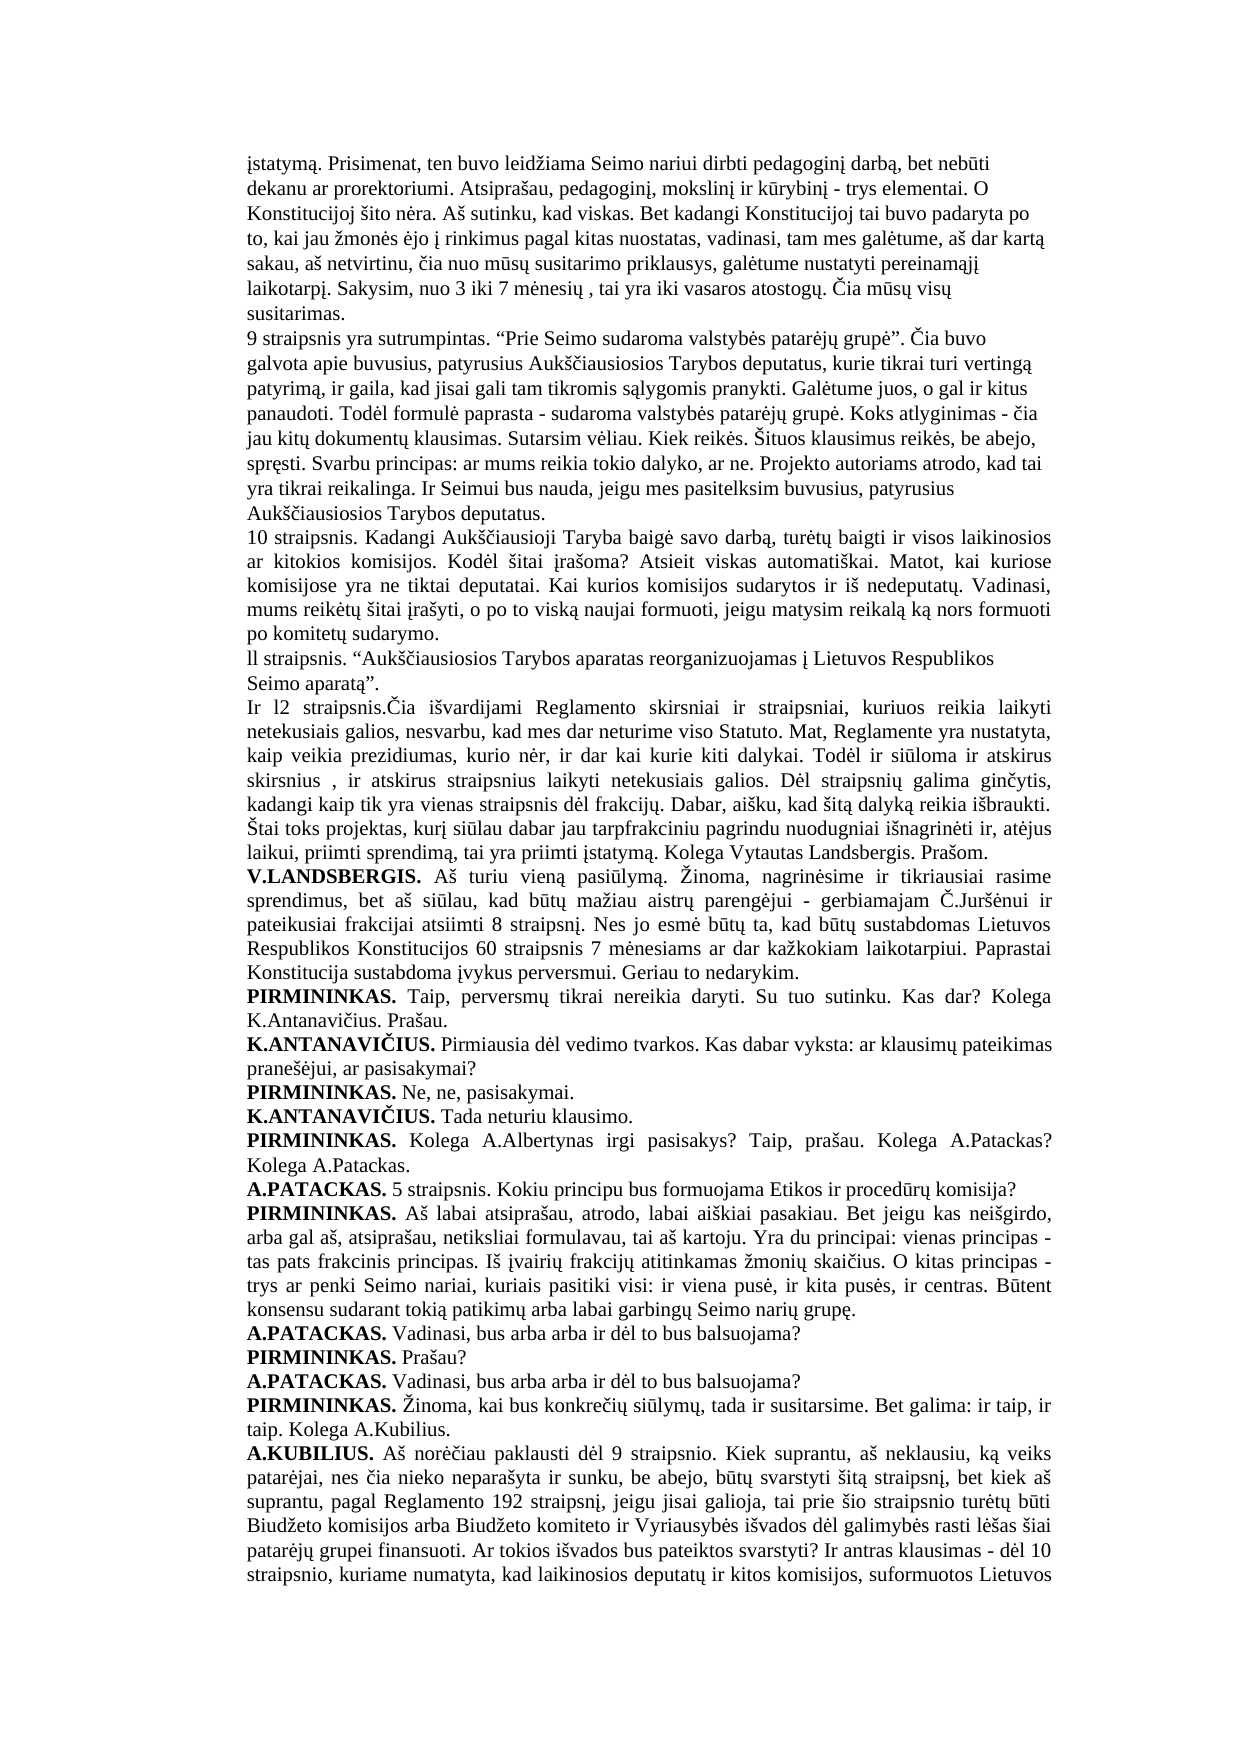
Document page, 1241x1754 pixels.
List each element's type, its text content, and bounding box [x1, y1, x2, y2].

text A.Patackas. Vadinasi, bus arba arba ir dėl to bus balsuojama? [247, 1369, 1053, 1393]
text Pirmininkas. Prašau? [247, 1345, 1053, 1369]
text 10 straipsnis. Kadangi Aukščiausioji Taryba baigė savo darbą, turėtų baigti ir visos laikinosios ar kitokios komisijos. Kodėl šitai įrašoma? Atsieit viskas automatiškai. Matot, kai kuriose komisijose yra ne tiktai deputatai. Kai kurios komisijos sudarytos ir iš nedeputatų. Vadinasi, mums reikėtų šitai įrašyti, o po to viską naujai formuoti, jeigu matysim reikalą ką nors formuoti po komitetų sudarymo. [247, 525, 1053, 645]
text Pirmininkas. Taip, perversmų tikrai nereikia daryti. Su tuo sutinku. Kas dar? Kolega K.Antanavičius. Prašau. [247, 984, 1053, 1032]
text ll straipsnis. “Aukščiausiosios Tarybos aparatas reorganizuojamas į Lietuvos Respublikos Seimo aparatą”. [247, 645, 1053, 695]
text Pirmininkas. Kolega A.Albertynas irgi pasisakys? Taip, prašau. Kolega A.Patackas? Kolega A.Patackas. [247, 1128, 1053, 1177]
text Pirmininkas. Aš labai atsiprašau, atrodo, labai aiškiai pasakiau. Bet jeigu kas neišgirdo, arba gal aš, atsiprašau, netiksliai formulavau, tai aš kartoju. Yra du principai: vienas principas - tas pats frakcinis principas. Iš įvairių frakcijų atitinkamas žmonių skaičius. O kitas principas - trys ar penki Seimo nariai, kuriais pasitiki visi: ir viena pusė, ir kita pusės, ir centras. Būtent konsensu sudarant tokią patikimų arba labai garbingų Seimo narių grupę. [247, 1201, 1053, 1321]
text Pirmininkas. Ne, ne, pasisakymai. [247, 1080, 1053, 1104]
text K.Antanavičius. Tada neturiu klausimo. [247, 1104, 1053, 1128]
text A.Patackas. Vadinasi, bus arba arba ir dėl to bus balsuojama? [247, 1321, 1053, 1345]
text Pirmininkas. Žinoma, kai bus konkrečių siūlymų, tada ir susitarsime. Bet galima: ir taip, ir taip. Kolega A.Kubilius. [247, 1393, 1053, 1441]
text K.Antanavičius. Pirmiausia dėl vedimo tvarkos. Kas dabar vyksta: ar klausimų pateikimas pranešėjui, ar pasisakymai? [247, 1032, 1053, 1080]
text įstatymą. Prisimenat, ten buvo leidžiama Seimo nariui dirbti pedagoginį darbą, bet nebūti dekanu ar prorektoriumi. Atsiprašau, pedagoginį, mokslinį ir kūrybinį - trys elementai. O Konstitucijoj šito nėra. Aš sutinku, kad viskas. Bet kadangi Konstitucijoj tai buvo padaryta po to, kai jau žmonės ėjo į rinkimus pagal kitas nuostatas, vadinasi, tam mes galėtume, aš dar kartą sakau, aš netvirtinu, čia nuo mūsų susitarimo priklausys, galėtume nustatyti pereinamąjį laikotarpį. Sakysim, nuo 3 iki 7 mėnesių , tai yra iki vasaros atostogų. Čia mūsų visų susitarimas. [247, 150, 1053, 325]
text A.Kubilius. Aš norėčiau paklausti dėl 9 straipsnio. Kiek suprantu, aš neklausiu, ką veiks patarėjai, nes čia nieko neparašyta ir sunku, be abejo, būtų svarstyti šitą straipsnį, bet kiek aš suprantu, pagal Reglamento 192 straipsnį, jeigu jisai galioja, tai prie šio straipsnio turėtų būti Biudžeto komisijos arba Biudžeto komiteto ir Vyriausybės išvados dėl galimybės rasti lėšas šiai patarėjų grupei finansuoti. Ar tokios išvados bus pateiktos svarstyti? Ir antras klausimas - dėl 10 straipsnio, kuriame numatyta, kad laikinosios deputatų ir kitos komisijos, suformuotos Lietuvos [247, 1441, 1053, 1586]
text 9 straipsnis yra sutrumpintas. “Prie Seimo sudaroma valstybės patarėjų grupė”. Čia buvo galvota apie buvusius, patyrusius Aukščiausiosios Tarybos deputatus, kurie tikrai turi vertingą patyrimą, ir gaila, kad jisai gali tam tikromis sąlygomis pranykti. Galėtume juos, o gal ir kitus panaudoti. Todėl formulė paprasta - sudaroma valstybės patarėjų grupė. Koks atlyginimas - čia jau kitų dokumentų klausimas. Sutarsim vėliau. Kiek reikės. Šituos klausimus reikės, be abejo, spręsti. Svarbu principas: ar mums reikia tokio dalyko, ar ne. Projekto autoriams atrodo, kad tai yra tikrai reikalinga. Ir Seimui bus nauda, jeigu mes pasitelksim buvusius, patyrusius Aukščiausiosios Tarybos deputatus. [247, 325, 1053, 525]
text A.Patackas. 5 straipsnis. Kokiu principu bus formuojama Etikos ir procedūrų komisija? [247, 1177, 1053, 1201]
text V.Landsbergis. Aš turiu vieną pasiūlymą. Žinoma, nagrinėsime ir tikriausiai rasime sprendimus, bet aš siūlau, kad būtų mažiau aistrų parengėjui - gerbiamajam Č.Juršėnui ir pateikusiai frakcijai atsiimti 8 straipsnį. Nes jo esmė būtų ta, kad būtų sustabdomas Lietuvos Respublikos Konstitucijos 60 straipsnis 7 mėnesiams ar dar kažkokiam laikotarpiui. Paprastai Konstitucija sustabdoma įvykus perversmui. Geriau to nedarykim. [247, 864, 1053, 984]
text Ir l2 straipsnis.Čia išvardijami Reglamento skirsniai ir straipsniai, kuriuos reikia laikyti netekusiais galios, nesvarbu, kad mes dar neturime viso Statuto. Mat, Reglamente yra nustatyta, kaip veikia prezidiumas, kurio nėr, ir dar kai kurie kiti dalykai. Todėl ir siūloma ir atskirus skirsnius , ir atskirus straipsnius laikyti netekusiais galios. Dėl straipsnių galima ginčytis, kadangi kaip tik yra vienas straipsnis dėl frakcijų. Dabar, aišku, kad šitą dalyką reikia išbraukti. Štai toks projektas, kurį siūlau dabar jau tarpfrakciniu pagrindu nuodugniai išnagrinėti ir, atėjus laikui, priimti sprendimą, tai yra priimti įstatymą. Kolega Vytautas Landsbergis. Prašom. [247, 695, 1053, 864]
